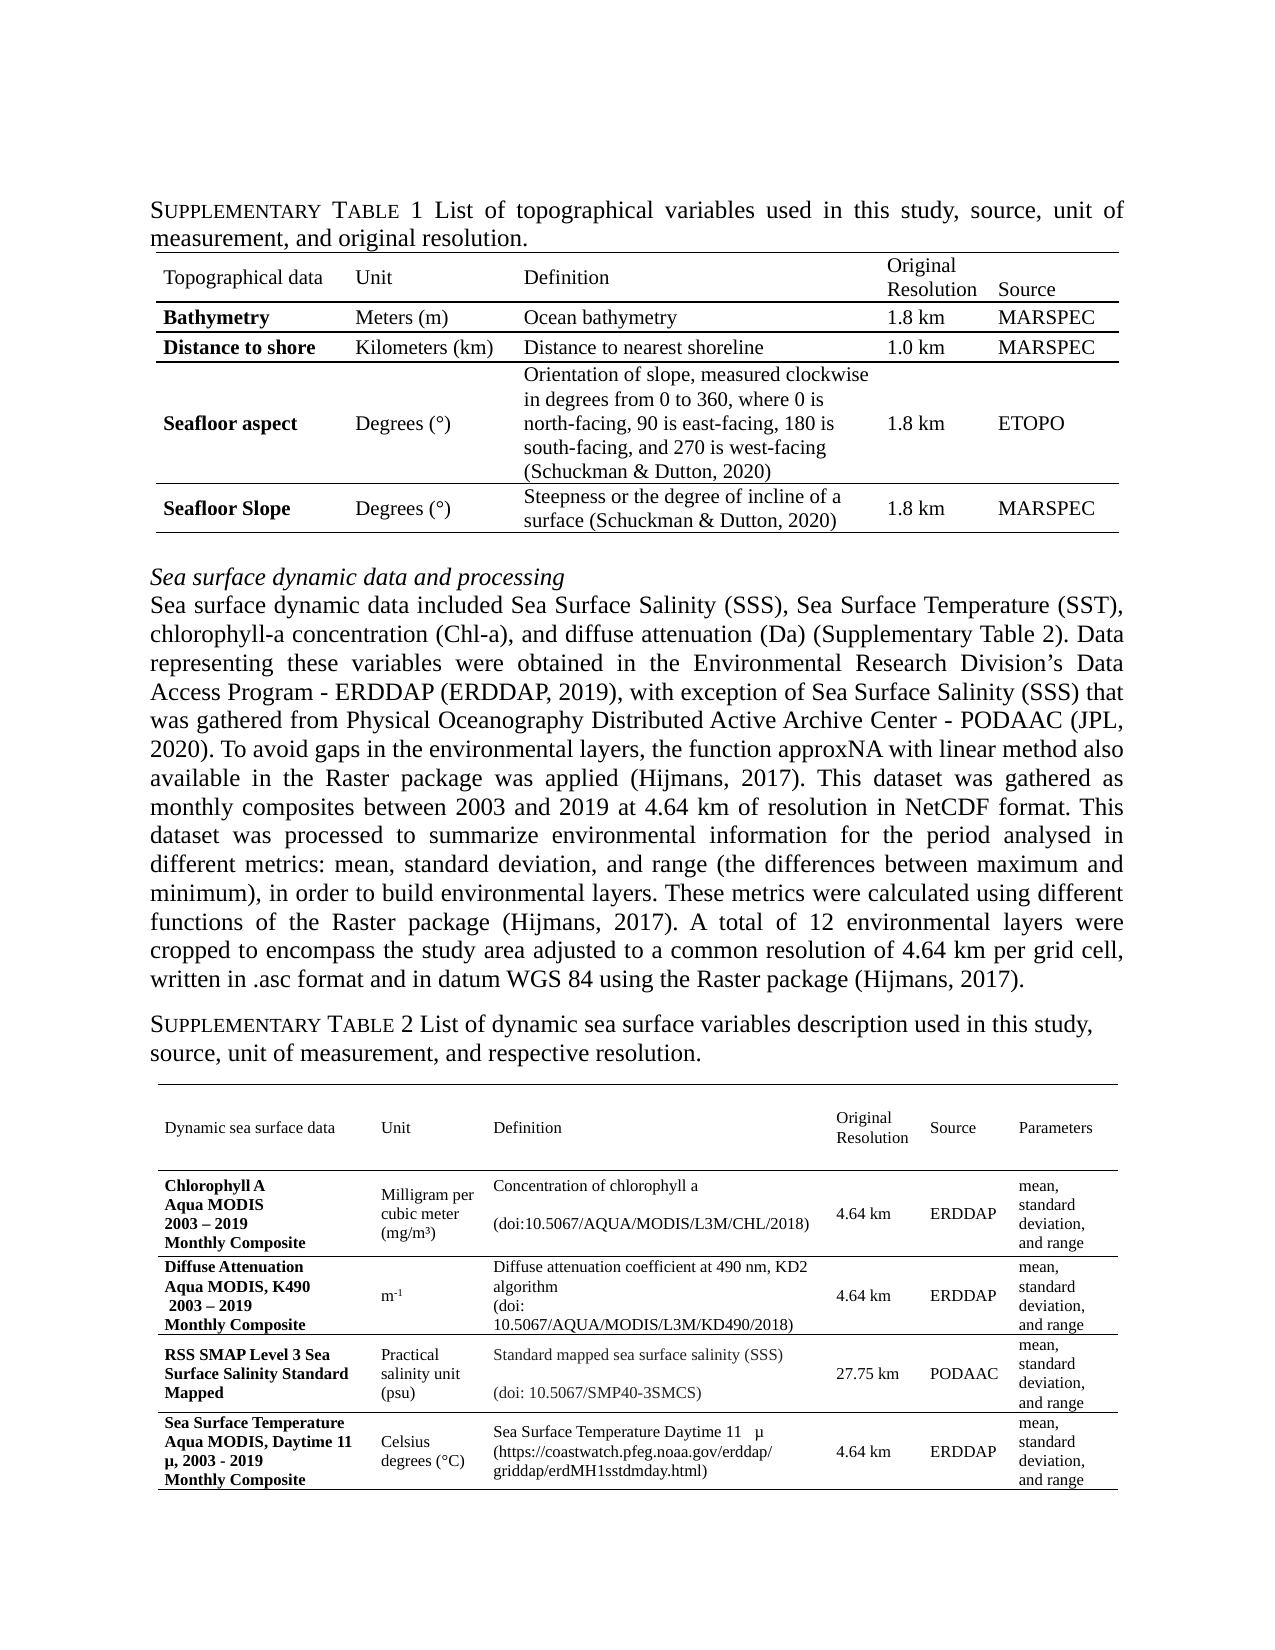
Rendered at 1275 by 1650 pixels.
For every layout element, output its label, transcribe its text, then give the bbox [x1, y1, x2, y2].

table_header Dynamic sea surface data [158, 1085, 374, 1170]
table_cell Bathymetry [156, 303, 348, 331]
table_header Definition [517, 253, 880, 301]
table_cell Distance to nearest shoreline [517, 333, 880, 361]
table_cell Ocean bathymetry [517, 303, 880, 331]
text Supplementary Table 2 List of dynamic sea surface variables description used in this study, source, unit of measurement, and respective resolution. [150, 1009, 1125, 1067]
table_cell 1.8 km [880, 363, 991, 483]
table_cell Celsius degrees (°C) [374, 1413, 486, 1489]
table_header Original Resolution [829, 1085, 923, 1170]
text Sea surface dynamic data included Sea Surface Salinity (SSS), Sea Surface Temperature (SST), chlorophyll-a concentration (Chl-a), and diffuse attenuation (Da) (Supplementary Table 2). Data representing these variables were obtained in the Environmental Research Division’s Data Access Program - ERDDAP (ERDDAP, 2019), with exception of Sea Surface Salinity (SSS) that was gathered from Physical Oceanography Distributed Active Archive Center - PODAAC (JPL, 2020). To avoid gaps in the environmental layers, the function approxNA with linear method also available in the Raster package was applied (Hijmans, 2017). This dataset was gathered as monthly composites between 2003 and 2019 at 4.64 km of resolution in NetCDF format. This dataset was processed to summarize environmental information for the period analysed in different metrics: mean, standard deviation, and range (the differences between maximum and minimum), in order to build environmental layers. These metrics were calculated using different functions of the Raster package (Hijmans, 2017). A total of 12 environmental layers were cropped to encompass the study area adjusted to a common resolution of 4.64 km per grid cell, written in .asc format and in datum WGS 84 using the Raster package (Hijmans, 2017). [150, 590, 1125, 993]
table_cell 27.75 km [829, 1335, 923, 1412]
table_cell mean, standard deviation, and range [1012, 1257, 1117, 1334]
table_cell 4.64 km [829, 1413, 923, 1489]
table_header Source [923, 1085, 1012, 1170]
table_cell ERDDAP [923, 1413, 1012, 1489]
table_cell Concentration of chlorophyll a (doi:10.5067/AQUA/MODIS/L3M/CHL/2018) [486, 1171, 829, 1256]
table_cell PODAAC [923, 1335, 1012, 1412]
table_cell Distance to shore [156, 333, 348, 361]
table_cell Degrees (°) [349, 363, 517, 483]
table_cell MARSPEC [991, 303, 1119, 331]
table_header Parameters [1012, 1085, 1117, 1170]
table_cell Degrees (°) [349, 484, 517, 532]
table_cell MARSPEC [991, 484, 1119, 532]
table_cell Orientation of slope, measured clockwise in degrees from 0 to 360, where 0 is north-facing, 90 is east-facing, 180 is south-facing, and 270 is west-facing (Schuckman & Dutton, 2020) [517, 363, 880, 483]
table_header Unit [374, 1085, 486, 1170]
table_cell 1.8 km [880, 303, 991, 331]
table_header Original Resolution [880, 253, 991, 301]
table_cell RSS SMAP Level 3 Sea Surface Salinity Standard Mapped [158, 1335, 374, 1412]
table_cell mean, standard deviation, and range [1012, 1335, 1117, 1412]
table_header Source [991, 253, 1119, 301]
table_cell 1.0 km [880, 333, 991, 361]
table_cell ETOPO [991, 363, 1119, 483]
table_cell MARSPEC [991, 333, 1119, 361]
table_cell Meters (m) [349, 303, 517, 331]
table_cell 4.64 km [829, 1257, 923, 1334]
table_header Unit [349, 253, 517, 301]
text Supplementary Table 1 List of topographical variables used in this study, source, unit of measurement, and original resolution. [150, 195, 1125, 252]
table_cell Kilometers (km) [349, 333, 517, 361]
text Sea surface dynamic data and processing [150, 562, 1125, 590]
table_cell Diffuse Attenuation Aqua MODIS, K490 2003 – 2019 Monthly Composite [158, 1257, 374, 1334]
table_cell Practical salinity unit (psu) [374, 1335, 486, 1412]
table_cell Standard mapped sea surface salinity (SSS) (doi: 10.5067/SMP40-3SMCS) [486, 1335, 829, 1412]
table_cell 4.64 km [829, 1171, 923, 1256]
table_cell ERDDAP [923, 1171, 1012, 1256]
table_cell ERDDAP [923, 1257, 1012, 1334]
table_cell Seafloor Slope [156, 484, 348, 532]
table_header Topographical data [156, 253, 348, 301]
table_cell Diffuse attenuation coefficient at 490 nm, KD2 algorithm (doi: 10.5067/AQUA/MODIS/L3M/KD490/2018) [486, 1257, 829, 1334]
table_cell Seafloor aspect [156, 363, 348, 483]
table_header Definition [486, 1085, 829, 1170]
table_cell Sea Surface Temperature Daytime 11 µ (https://coastwatch.pfeg.noaa.gov/erddap/griddap/erdMH1sstdmday.html) [486, 1413, 829, 1489]
table_cell mean, standard deviation, and range [1012, 1413, 1117, 1489]
table_cell Steepness or the degree of incline of a surface (Schuckman & Dutton, 2020) [517, 484, 880, 532]
table_cell Milligram per cubic meter (mg/m³) [374, 1171, 486, 1256]
table_cell 1.8 km [880, 484, 991, 532]
table_cell Chlorophyll A Aqua MODIS 2003 – 2019 Monthly Composite [158, 1171, 374, 1256]
table_cell m-1 [374, 1257, 486, 1334]
table_cell Sea Surface Temperature Aqua MODIS, Daytime 11 µ, 2003 - 2019 Monthly Composite [158, 1413, 374, 1489]
table_cell mean, standard deviation, and range [1012, 1171, 1117, 1256]
